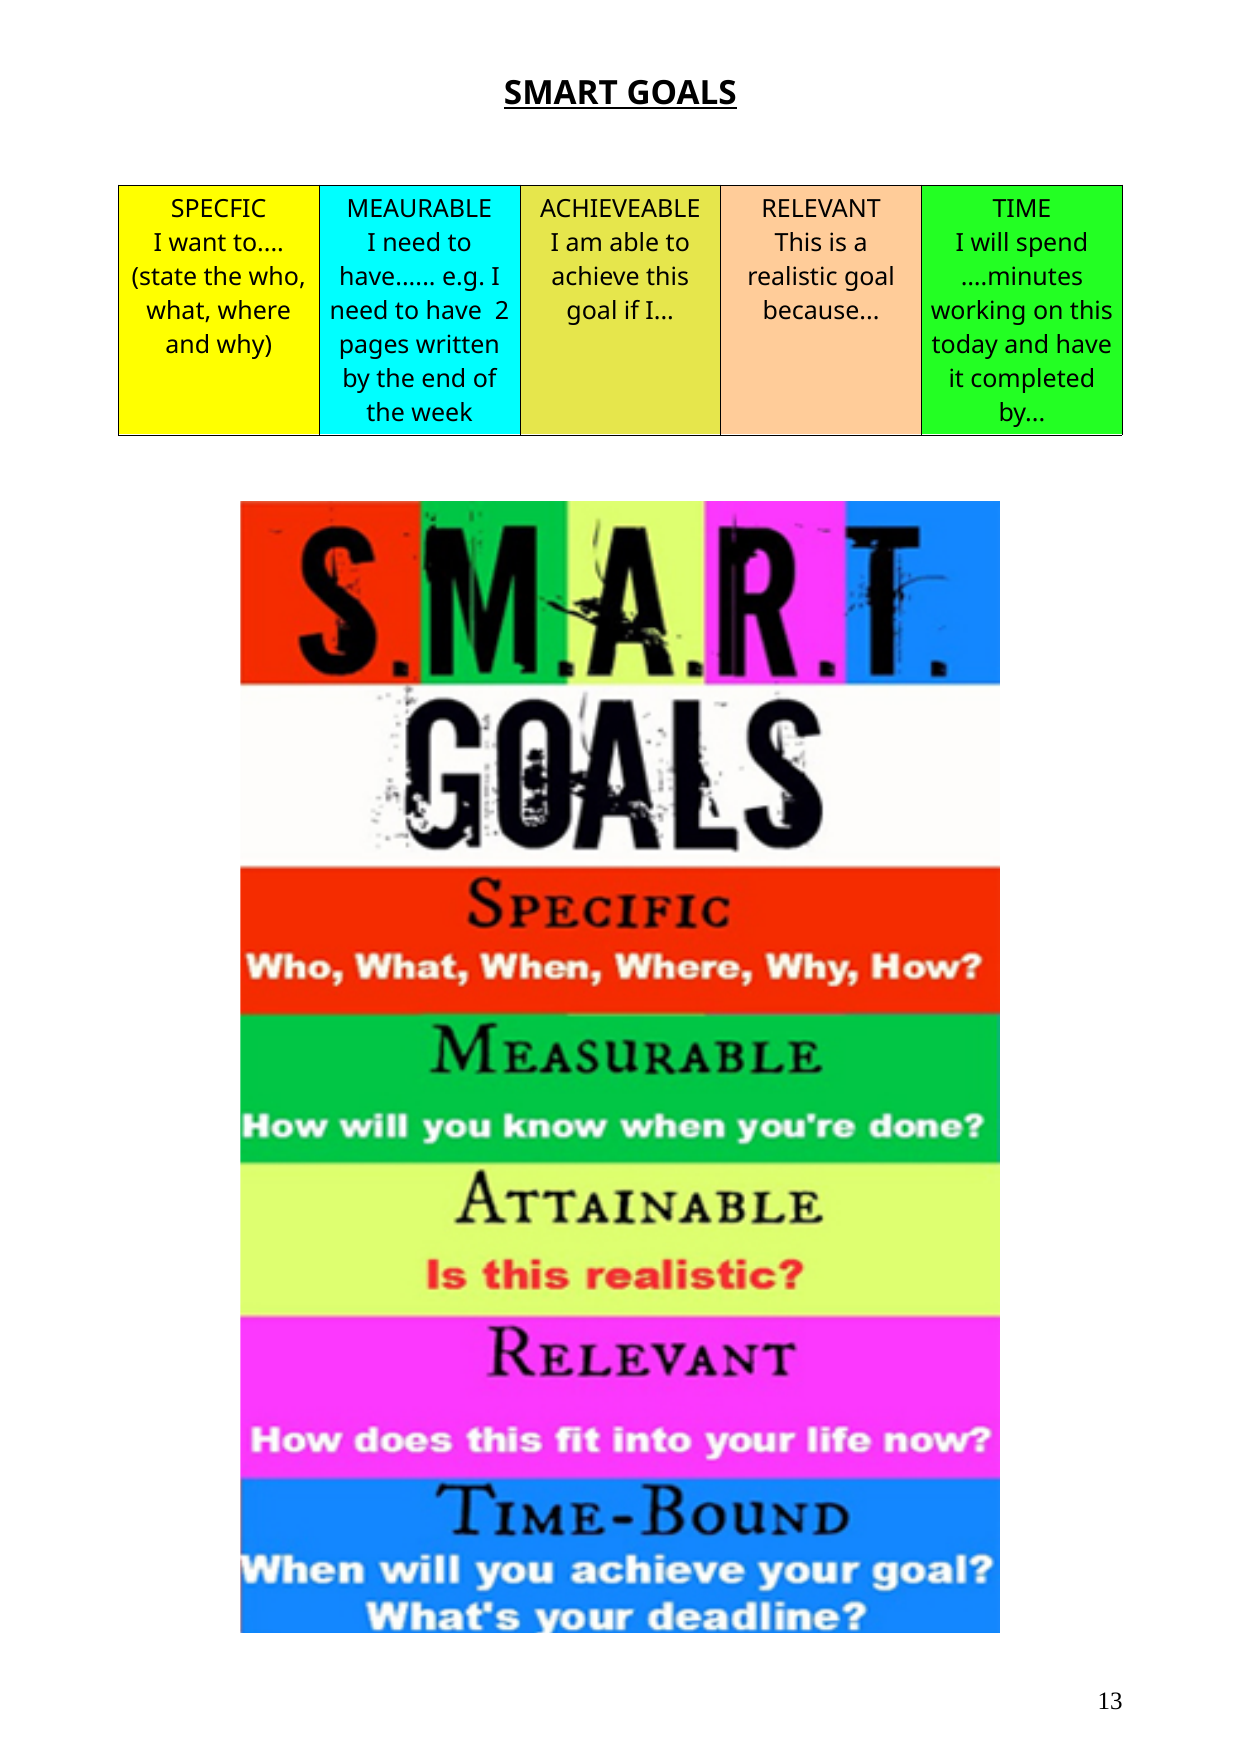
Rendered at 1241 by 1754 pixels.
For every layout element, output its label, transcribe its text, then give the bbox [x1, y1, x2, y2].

table_header TIME I will spend ….minutes working on this today and have it completed by... [922, 186, 1122, 434]
table_header RELEVANT This is a realistic goal because... [721, 186, 921, 434]
table_header MEAURABLE I need to have...... e.g. I need to have 2 pages written by the end of the week [320, 186, 520, 434]
text SMART GOALS [118, 69, 1122, 114]
picture [240, 501, 1000, 1633]
table_header SPECFIC I want to.... (state the who, what, where and why) [119, 186, 319, 434]
table_header ACHIEVEABLE I am able to achieve this goal if I... [521, 186, 720, 434]
